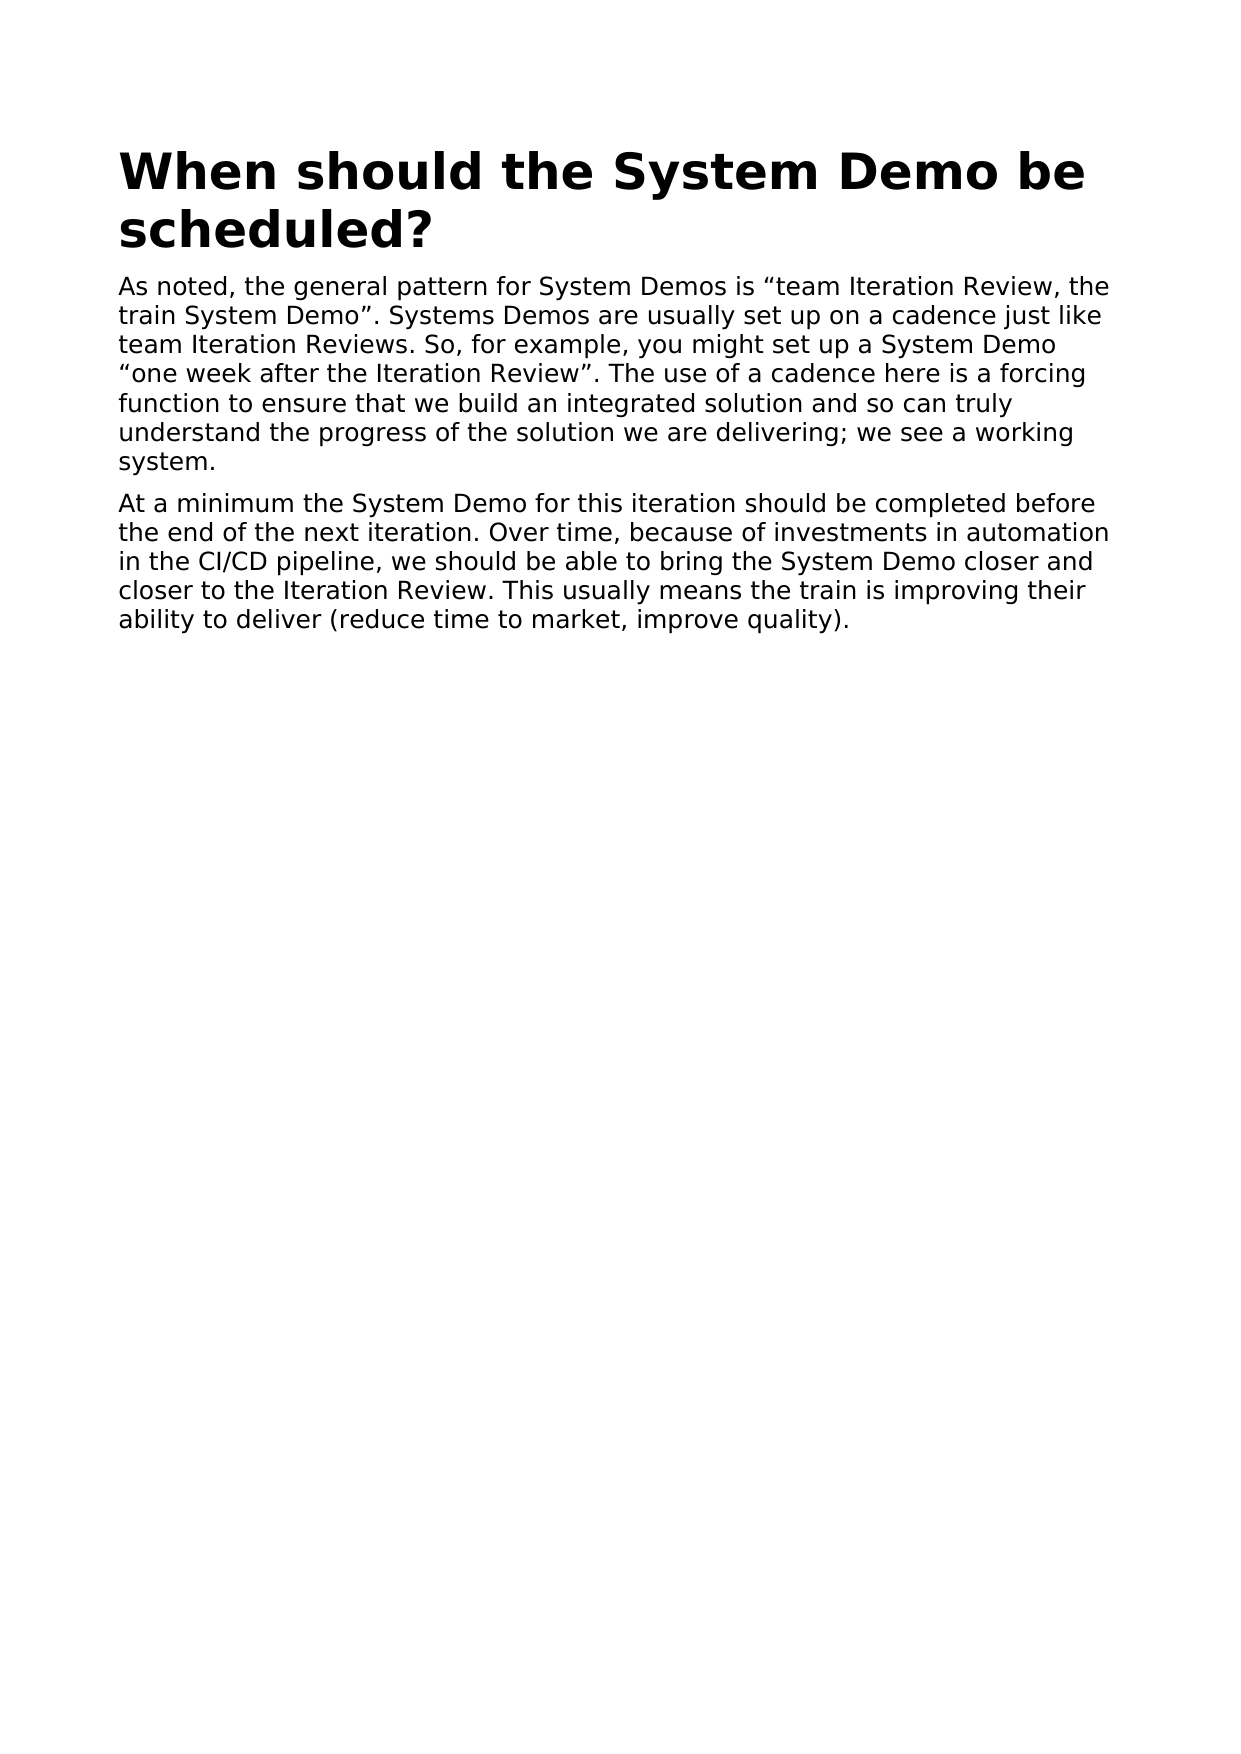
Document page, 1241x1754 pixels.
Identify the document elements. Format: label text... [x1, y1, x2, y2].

subtitle When should the System Demo be scheduled? [118, 143, 1122, 259]
text At a minimum the System Demo for this iteration should be completed before the end of the next iteration. Over time, because of investments in automation in the CI/CD pipeline, we should be able to bring the System Demo closer and closer to the Iteration Review. This usually means the train is improving their ability to deliver (reduce time to market, improve quality). [118, 489, 1122, 634]
text As noted, the general pattern for System Demos is “team Iteration Review, the train System Demo”. Systems Demos are usually set up on a cadence just like team Iteration Reviews. So, for example, you might set up a System Demo “one week after the Iteration Review”. The use of a cadence here is a forcing function to ensure that we build an integrated solution and so can truly understand the progress of the solution we are delivering; we see a working system. [118, 272, 1122, 476]
